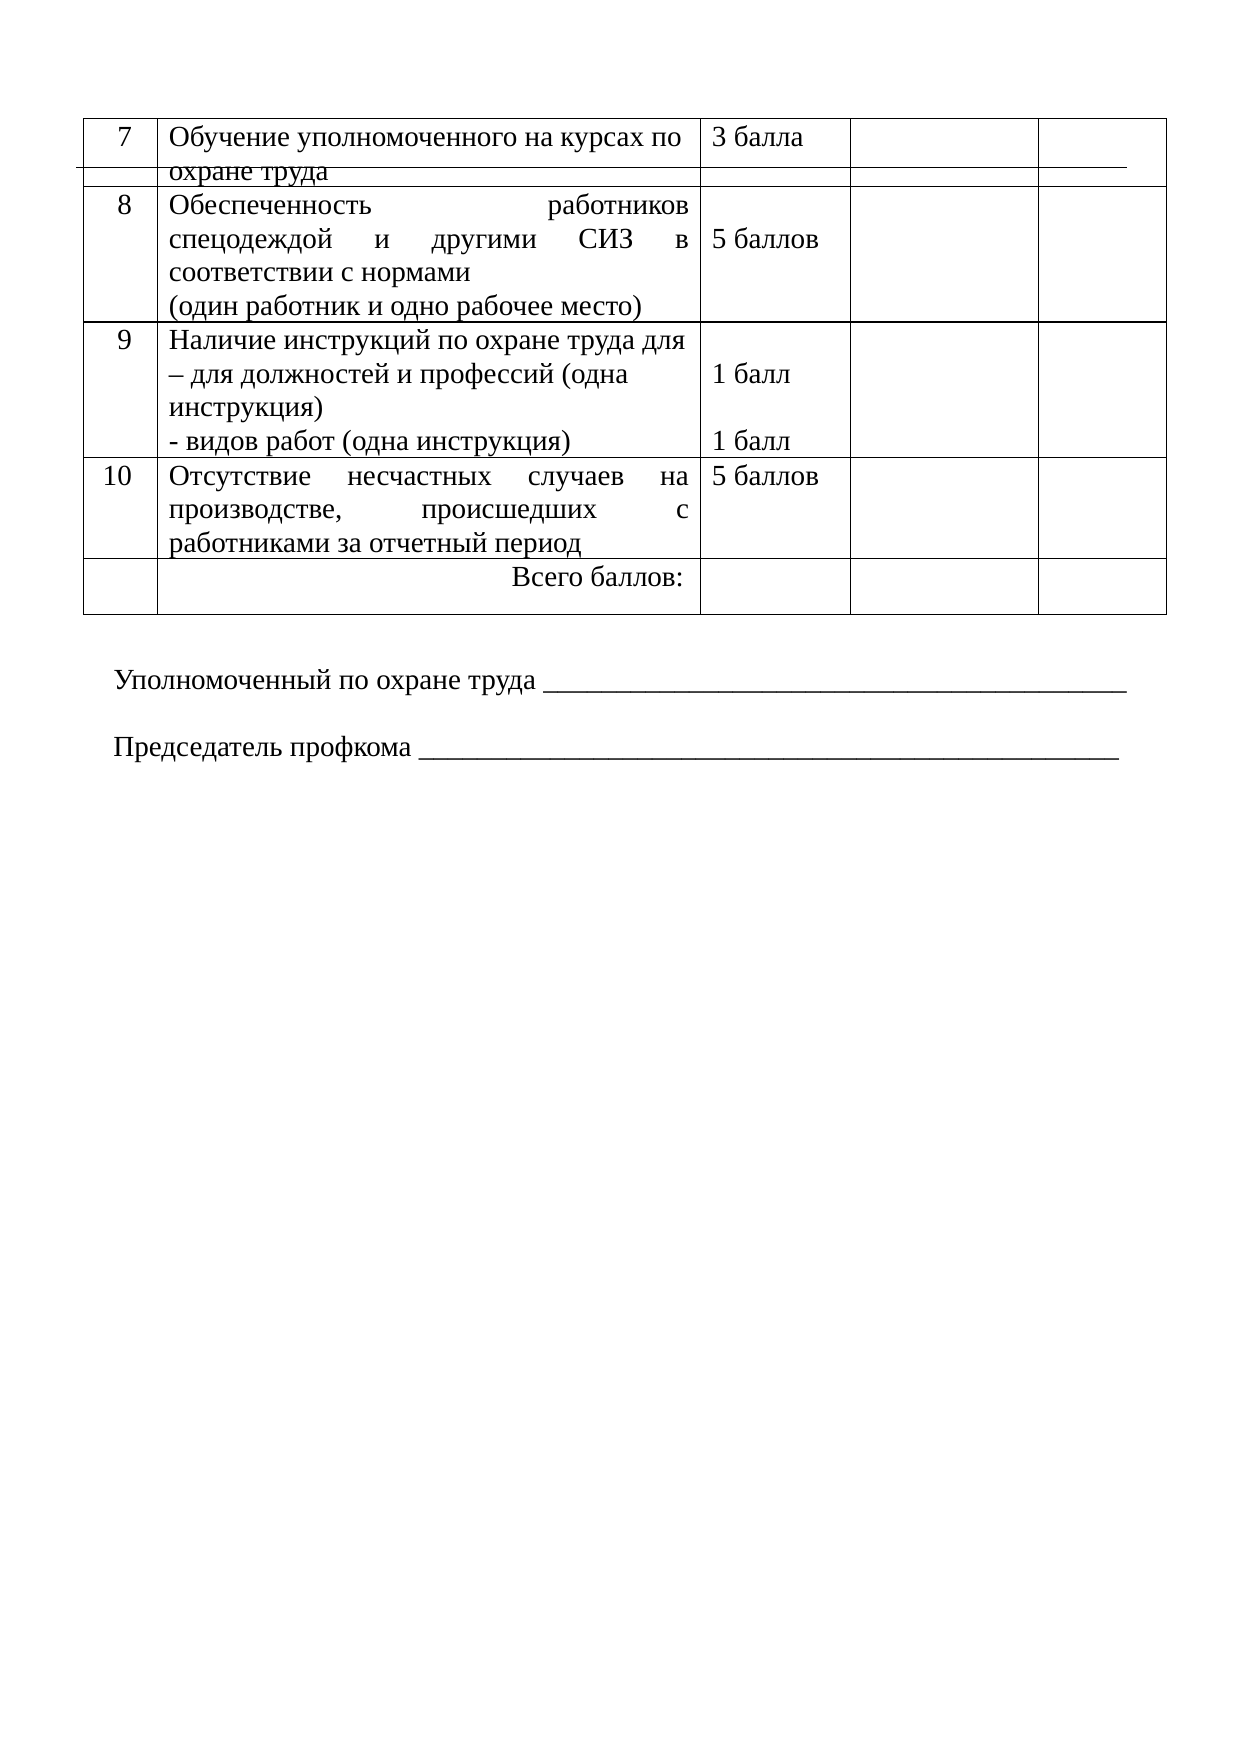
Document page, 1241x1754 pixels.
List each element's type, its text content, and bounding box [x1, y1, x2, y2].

table_cell Отсутствие несчастных случаев на производстве, происшедших с работниками за отчетный период [158, 458, 700, 558]
table_cell [84, 559, 157, 614]
table_cell 5 баллов [701, 201, 850, 321]
table_cell 3 балла [701, 119, 850, 167]
table_cell [701, 559, 850, 614]
table_cell [1039, 323, 1166, 457]
table_cell 10 [84, 458, 157, 558]
table_cell [1039, 187, 1166, 321]
table_cell [84, 615, 1154, 662]
table_cell 5 баллов [701, 458, 850, 558]
table_cell 1 балл 1 балл [701, 323, 850, 457]
table_cell Обучение уполномоченного на курсах по охране труда [158, 119, 700, 167]
table_cell [851, 119, 1038, 167]
table_cell [851, 323, 1038, 457]
table_cell [1161, 615, 1166, 662]
table_cell Наличие инструкций по охране труда для – для должностей и профессий (одна инструкция) - видов работ (одна инструкция) [158, 323, 700, 457]
table_cell [1039, 458, 1166, 558]
table_cell Обеспеченность работников спецодеждой и другими СИЗ в соответствии с нормами (один работник и одно рабочее место) [158, 201, 700, 321]
table_cell 9 [84, 323, 157, 457]
table_cell [1039, 119, 1166, 186]
table_cell [851, 201, 1038, 321]
table_cell Всего баллов: [158, 559, 700, 614]
table_cell 8 [84, 201, 157, 321]
table_cell [1161, 662, 1166, 830]
table_cell [851, 559, 1038, 614]
table_cell [851, 458, 1038, 558]
table_cell [1154, 615, 1161, 662]
table_cell 7 [84, 119, 157, 167]
table_header [76, 168, 1127, 201]
table_cell [1039, 559, 1166, 614]
table_cell Уполномоченный по охране труда ________________________________________ Председатель профкома ________________________________________________ [84, 662, 1154, 830]
table_cell [1154, 662, 1161, 830]
